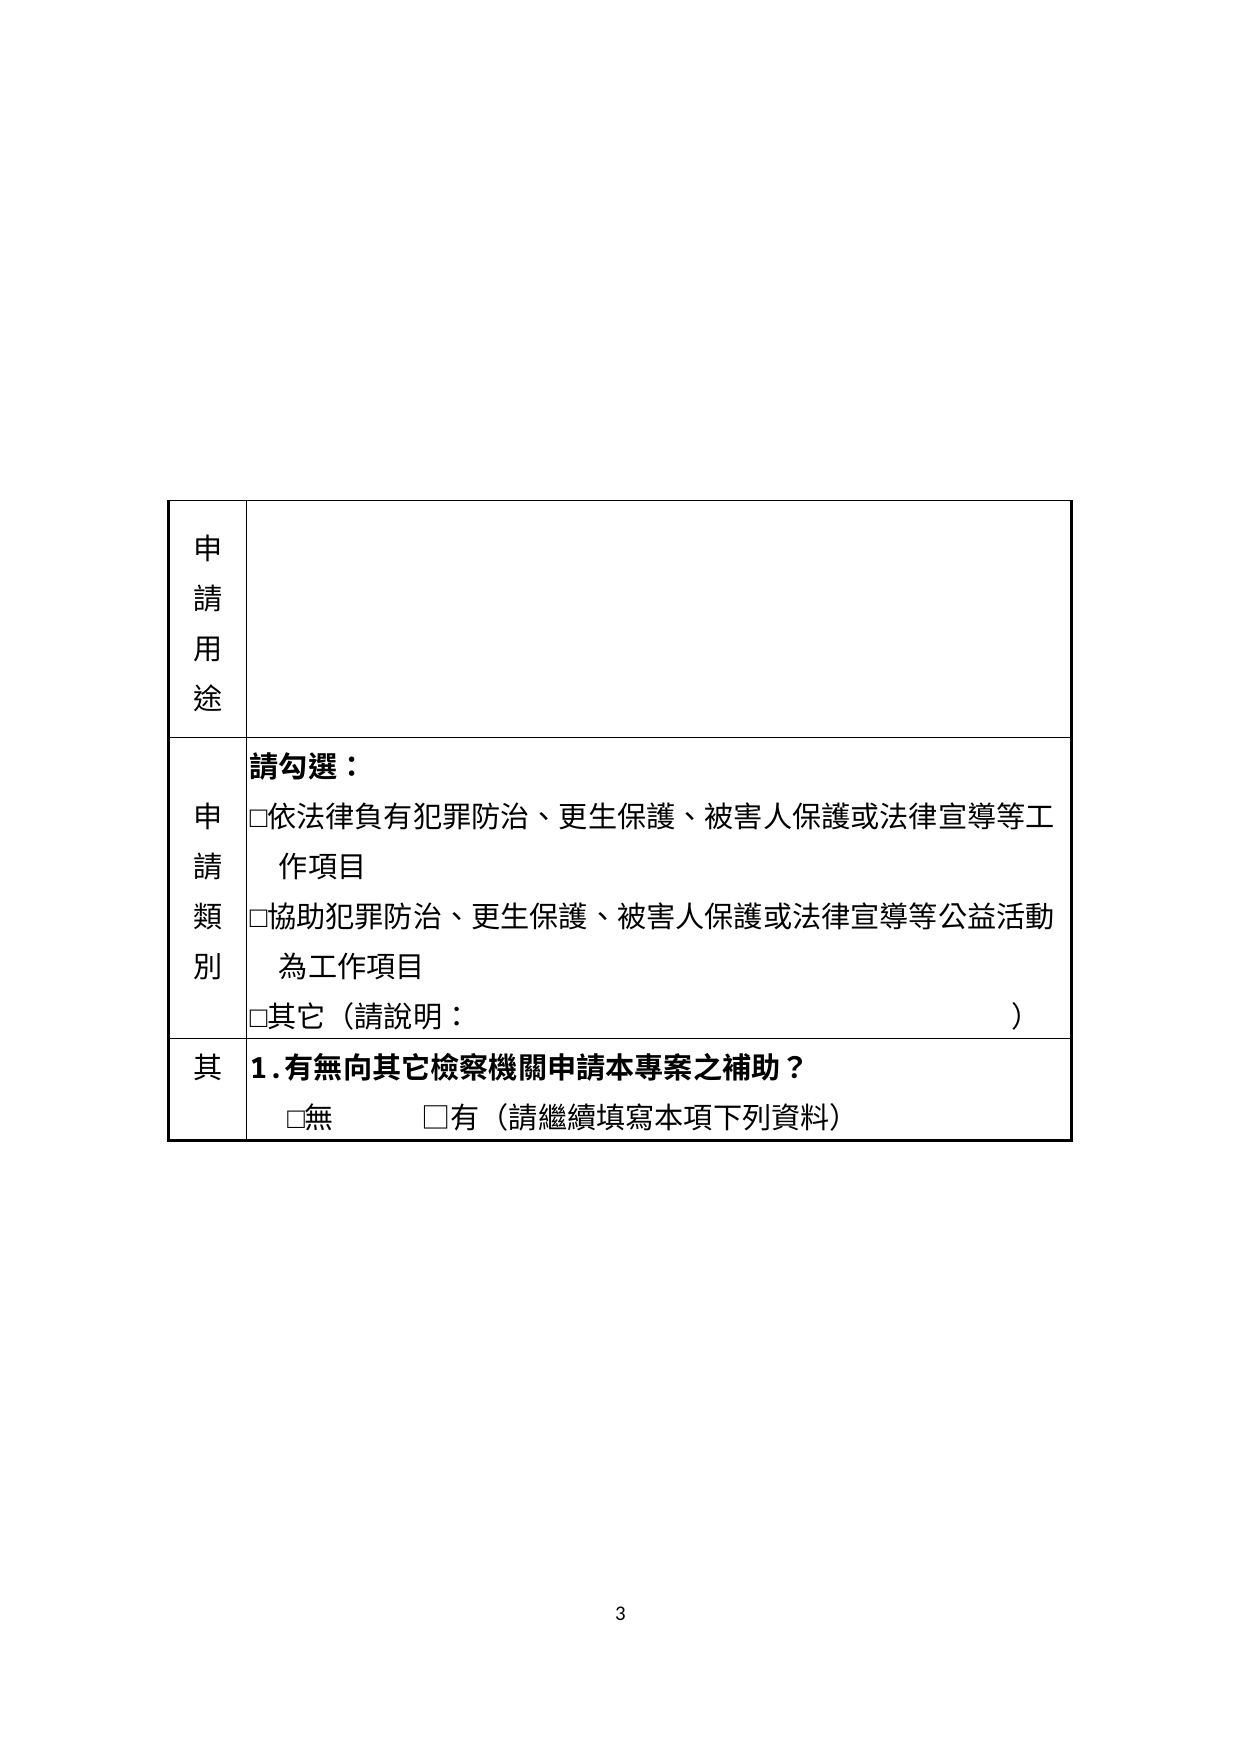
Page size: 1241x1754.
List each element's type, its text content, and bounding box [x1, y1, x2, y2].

table_cell 其 [170, 1039, 246, 1139]
table_cell 請勾選： □依法律負有犯罪防治、更生保護、被害人保護或法律宣導等工作項目 □協助犯罪防治、更生保護、被害人保護或法律宣導等公益活動為工作項目 □其它（請說明： ） [247, 738, 1070, 1038]
table_cell [247, 501, 1070, 737]
table_cell 申 請 類 別 [170, 738, 246, 1038]
table_cell 1.有無向其它檢察機關申請本專案之補助？ □無 □有（請繼續填寫本項下列資料） [247, 1039, 1070, 1139]
table_cell 申 請 用 途 [170, 501, 246, 737]
